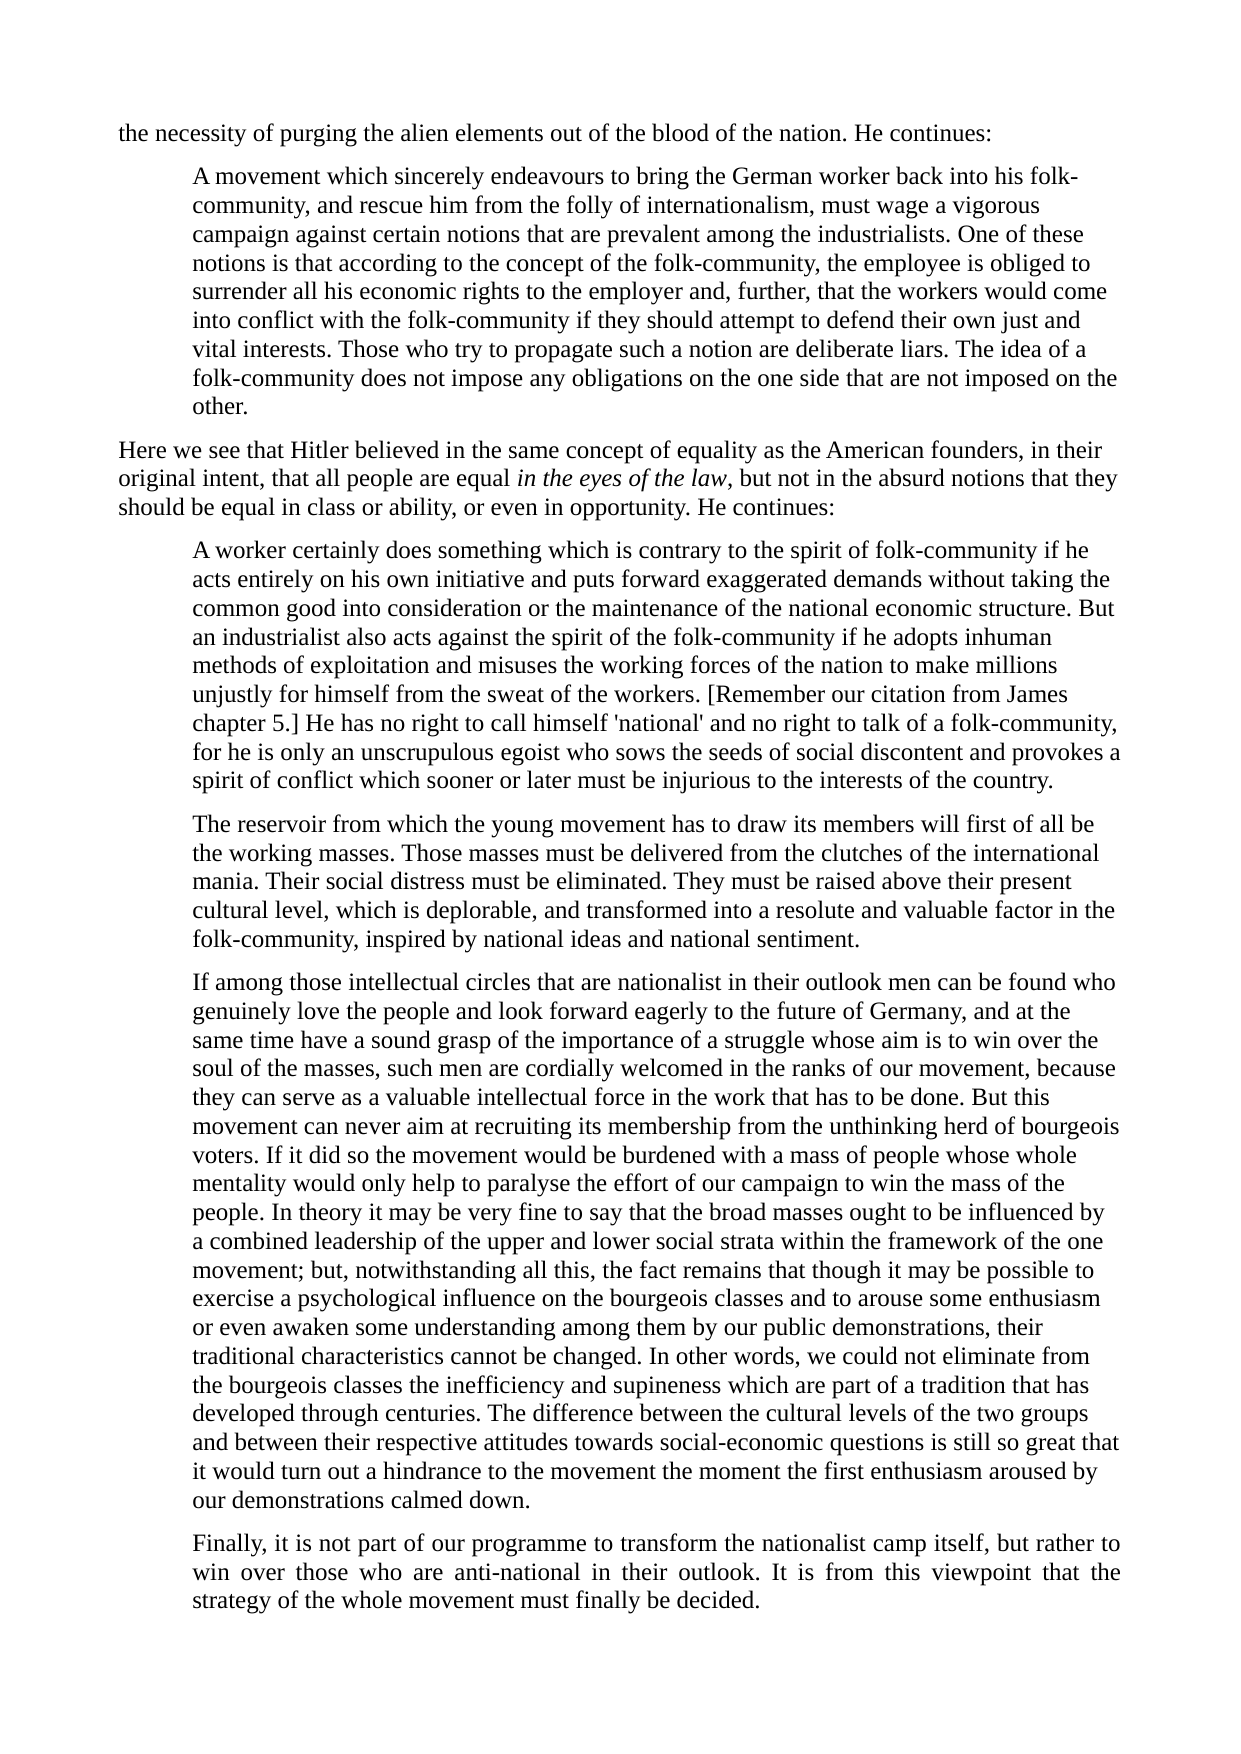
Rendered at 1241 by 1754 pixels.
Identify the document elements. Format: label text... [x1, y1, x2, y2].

text The reservoir from which the young movement has to draw its members will first of all be the working masses. Those masses must be delivered from the clutches of the international mania. Their social distress must be eliminated. They must be raised above their present cultural level, which is deplorable, and transformed into a resolute and valuable factor in the folk-community, inspired by national ideas and national sentiment. [192, 809, 1122, 953]
text Here we see that Hitler believed in the same concept of equality as the American founders, in their original intent, that all people are equal in the eyes of the law, but not in the absurd notions that they should be equal in class or ability, or even in opportunity. He continues: [118, 435, 1122, 521]
text Finally, it is not part of our programme to transform the nationalist camp itself, but rather to win over those who are anti-national in their outlook. It is from this viewpoint that the strategy of the whole movement must finally be decided. [192, 1528, 1122, 1614]
text If among those intellectual circles that are nationalist in their outlook men can be found who genuinely love the people and look forward eagerly to the future of Germany, and at the same time have a sound grasp of the importance of a struggle whose aim is to win over the soul of the masses, such men are cordially welcomed in the ranks of our movement, because they can serve as a valuable intellectual force in the work that has to be done. But this movement can never aim at recruiting its membership from the unthinking herd of bourgeois voters. If it did so the movement would be burdened with a mass of people whose whole mentality would only help to paralyse the effort of our campaign to win the mass of the people. In theory it may be very fine to say that the broad masses ought to be influenced by a combined leadership of the upper and lower social strata within the framework of the one movement; but, notwithstanding all this, the fact remains that though it may be possible to exercise a psychological influence on the bourgeois classes and to arouse some enthusiasm or even awaken some understanding among them by our public demonstrations, their traditional characteristics cannot be changed. In other words, we could not eliminate from the bourgeois classes the inefficiency and supineness which are part of a tradition that has developed through centuries. The difference between the cultural levels of the two groups and between their respective attitudes towards social-economic questions is still so great that it would turn out a hindrance to the movement the moment the first enthusiasm aroused by our demonstrations calmed down. [192, 967, 1122, 1513]
text A worker certainly does something which is contrary to the spirit of folk-community if he acts entirely on his own initiative and puts forward exaggerated demands without taking the common good into consideration or the maintenance of the national economic structure. But an industrialist also acts against the spirit of the folk-community if he adopts inhuman methods of exploitation and misuses the working forces of the nation to make millions unjustly for himself from the sweat of the workers. [Remember our citation from James chapter 5.] He has no right to call himself 'national' and no right to talk of a folk-community, for he is only an unscrupulous egoist who sows the seeds of social discontent and provokes a spirit of conflict which sooner or later must be injurious to the interests of the country. [192, 536, 1122, 794]
text the necessity of purging the alien elements out of the blood of the nation. He continues: [118, 118, 1122, 147]
text A movement which sincerely endeavours to bring the German worker back into his folk-community, and rescue him from the folly of internationalism, must wage a vigorous campaign against certain notions that are prevalent among the industrialists. One of these notions is that according to the concept of the folk-community, the employee is obliged to surrender all his economic rights to the employer and, further, that the workers would come into conflict with the folk-community if they should attempt to defend their own just and vital interests. Those who try to propagate such a notion are deliberate liars. The idea of a folk-community does not impose any obligations on the one side that are not imposed on the other. [192, 161, 1122, 420]
